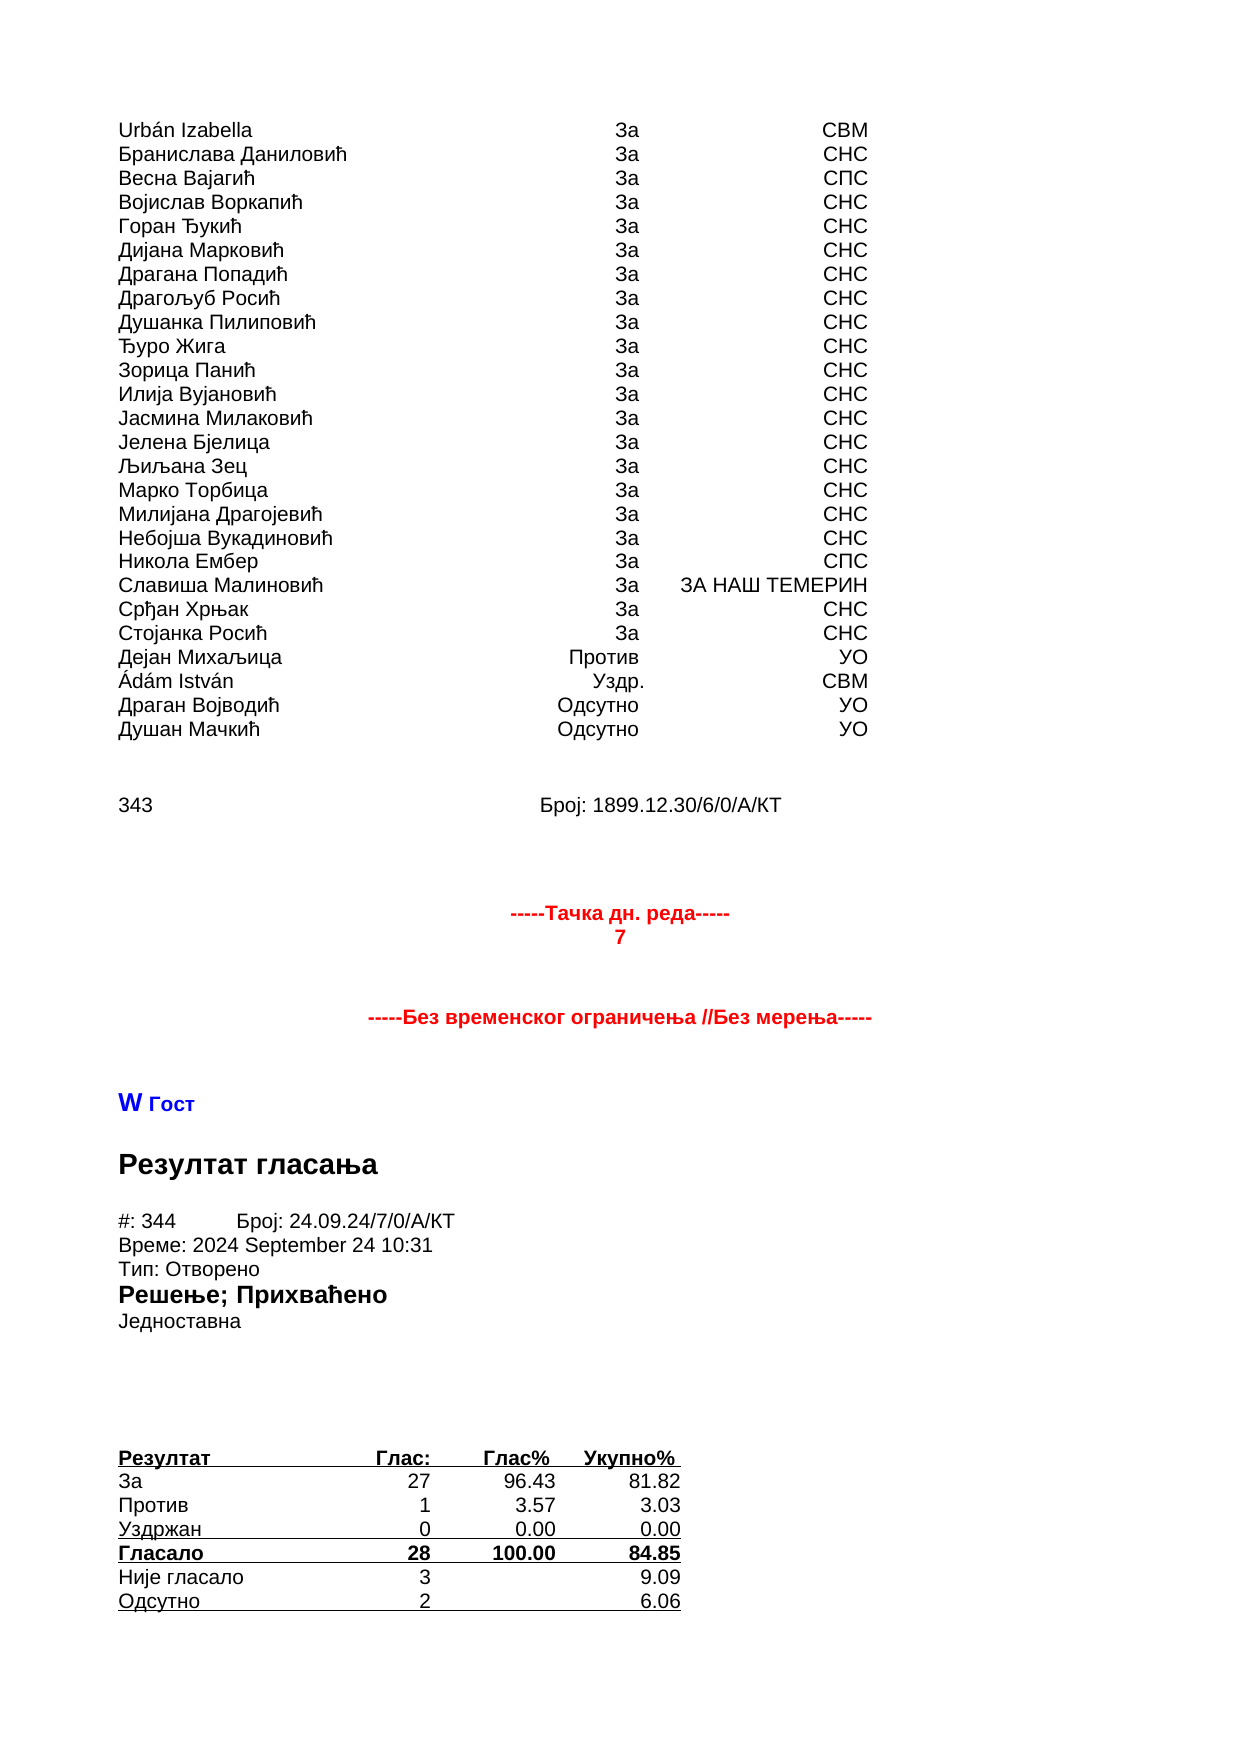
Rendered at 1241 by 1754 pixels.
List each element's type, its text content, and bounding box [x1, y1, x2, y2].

text Јелена Бјелица За СНС [118, 429, 1122, 453]
text 7 [118, 925, 1122, 949]
text Решење; Прихваћено [118, 1281, 1122, 1309]
text Против 1 3.57 3.03 [118, 1493, 1122, 1517]
text Једноставна [118, 1309, 1122, 1333]
text Срђан Хрњак За СНС [118, 597, 1122, 621]
text -----Тачка дн. реда----- [118, 901, 1122, 925]
text Горан Ђукић За СНС [118, 214, 1122, 238]
text Душан Мачкић Одсутно УО [118, 717, 1122, 741]
text Дејан Михаљица Против УО [118, 645, 1122, 669]
text #: 344 Број: 24.09.24/7/0/A/КТ [118, 1209, 1122, 1233]
text Милијана Драгојевић За СНС [118, 501, 1122, 525]
text Urbán Izabella За СВМ [118, 118, 1122, 142]
text Није гласало 3 9.09 [118, 1565, 1122, 1589]
text Резултат Глас: Глас% Укупно% [118, 1445, 1122, 1469]
text Јасмина Милаковић За СНС [118, 406, 1122, 429]
text За 27 96.43 81.82 [118, 1469, 1122, 1493]
text Зорица Панић За СНС [118, 358, 1122, 382]
text Уздржан 0 0.00 0.00 [118, 1517, 1122, 1541]
text Гласало 28 100.00 84.85 [118, 1541, 1122, 1565]
text Тип: Отворено [118, 1257, 1122, 1281]
text Душанка Пилиповић За СНС [118, 310, 1122, 334]
text Дијана Марковић За СНС [118, 238, 1122, 262]
text Ádám István Уздр. СВМ [118, 669, 1122, 693]
text Ђуро Жига За СНС [118, 334, 1122, 358]
text Славиша Малиновић За ЗА НАШ ТЕМЕРИН [118, 573, 1122, 597]
text W Гост [118, 1085, 1122, 1119]
text Војислав Воркапић За СНС [118, 190, 1122, 214]
text Време: 2024 September 24 10:31 [118, 1233, 1122, 1257]
text Марко Торбица За СНС [118, 477, 1122, 501]
text Љиљана Зец За СНС [118, 453, 1122, 477]
text 343 Број: 1899.12.30/6/0/A/КТ [118, 793, 1122, 817]
text Небојша Вукадиновић За СНС [118, 525, 1122, 549]
text Бранислава Даниловић За СНС [118, 142, 1122, 166]
text Весна Вајагић За СПС [118, 166, 1122, 190]
text Драган Војводић Одсутно УО [118, 693, 1122, 717]
text Илија Вујановић За СНС [118, 382, 1122, 406]
text -----Без временског ограничења //Без мерења----- [118, 1005, 1122, 1029]
text Никола Ембер За СПС [118, 549, 1122, 573]
text Одсутно 2 6.06 [118, 1589, 1122, 1613]
text Стојанка Росић За СНС [118, 621, 1122, 645]
text Резултат гласања [118, 1147, 1122, 1181]
text Драгољуб Росић За СНС [118, 286, 1122, 310]
text Драгана Попадић За СНС [118, 262, 1122, 286]
